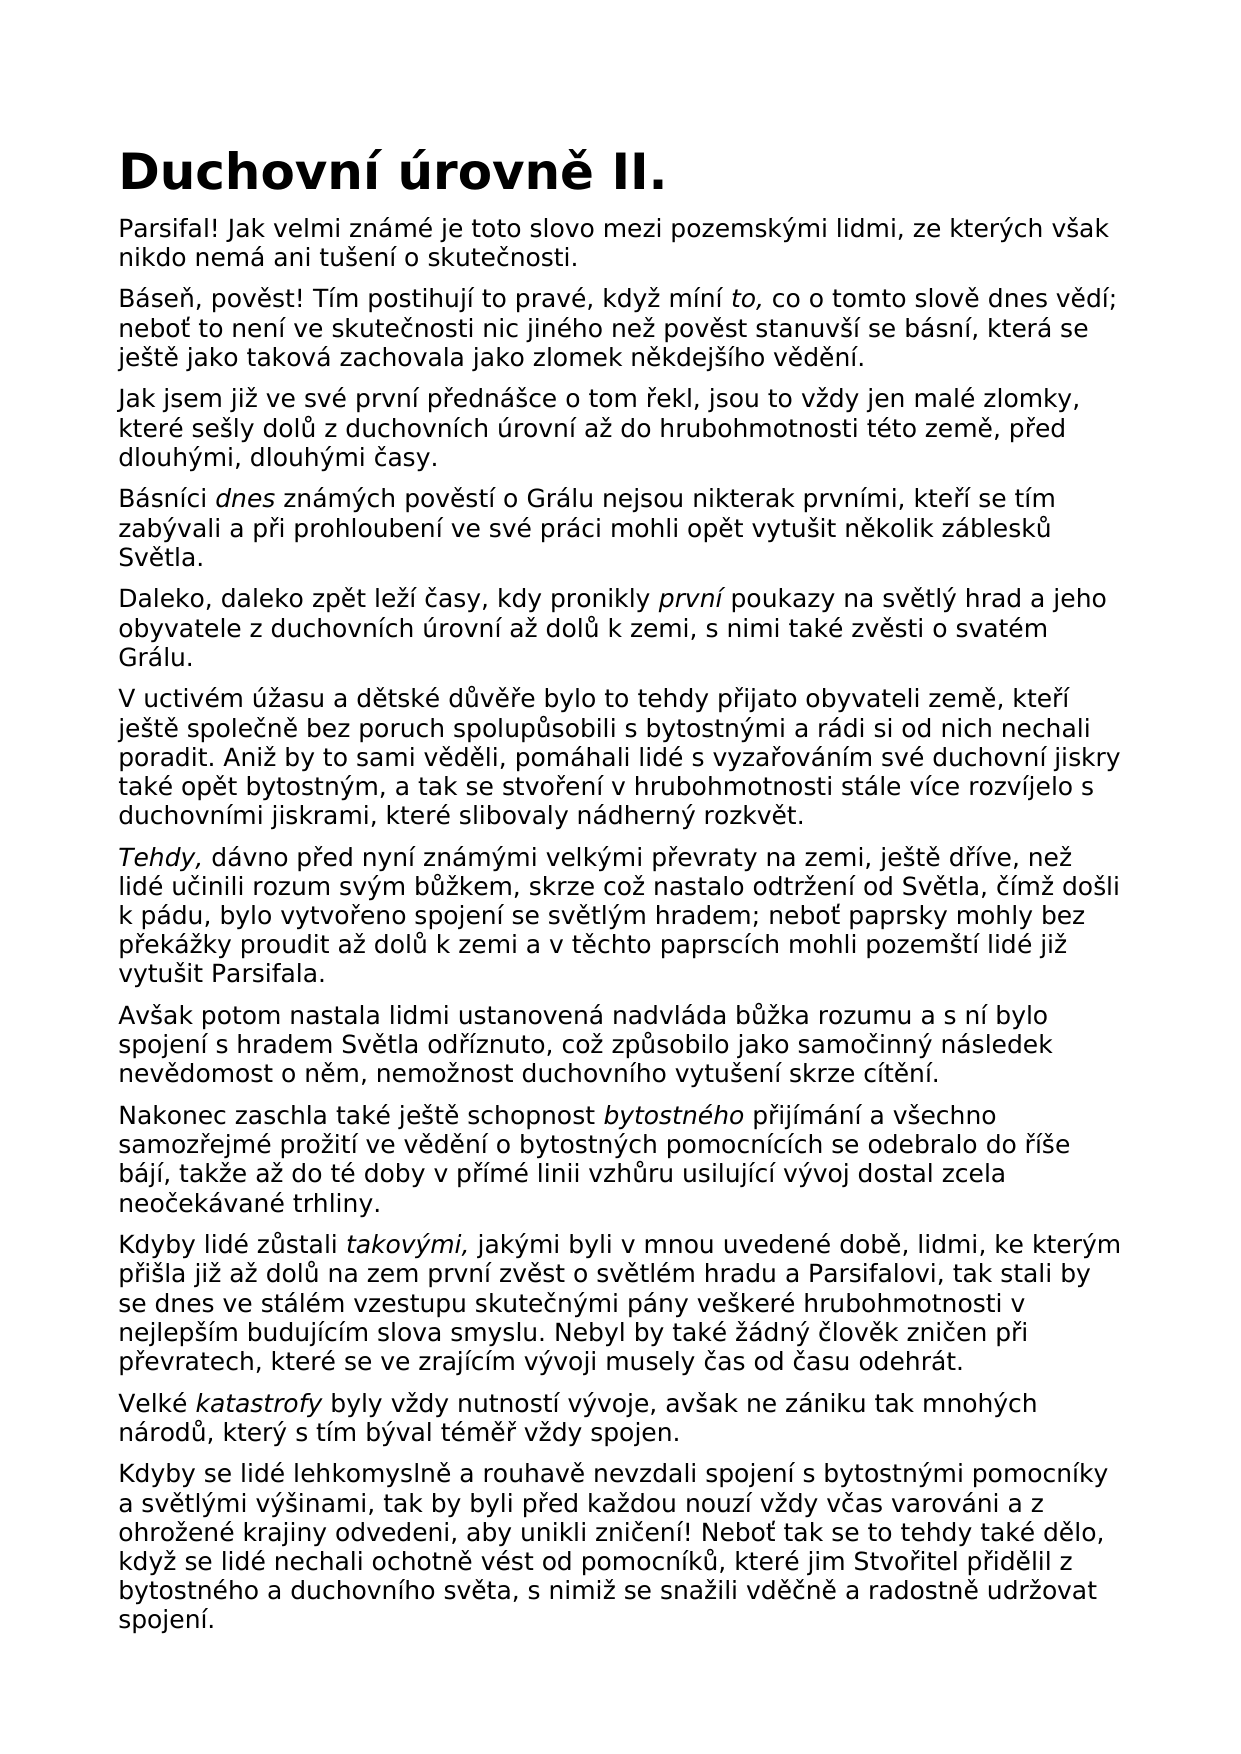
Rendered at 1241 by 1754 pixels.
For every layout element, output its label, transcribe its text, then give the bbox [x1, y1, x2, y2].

text Tehdy, dávno před nyní známými velkými převraty na zemi, ještě dříve, než lidé učinili rozum svým bůžkem, skrze což nastalo odtržení od Světla, čímž došli k pádu, bylo vytvořeno spojení se světlým hradem; neboť paprsky mohly bez překážky proudit až dolů k zemi a v těchto paprscích mohli pozemští lidé již vytušit Parsifala. [118, 843, 1122, 989]
text Jak jsem již ve své první přednášce o tom řekl, jsou to vždy jen malé zlomky, které sešly dolů z duchovních úrovní až do hrubohmotnosti této země, před dlouhými, dlouhými časy. [118, 385, 1122, 472]
text Velké katastrofy byly vždy nutností vývoje, avšak ne zániku tak mnohých národů, který s tím býval téměř vždy spojen. [118, 1389, 1122, 1447]
text Nakonec zaschla také ještě schopnost bytostného přijímání a všechno samozřejmé prožití ve vědění o bytostných pomocnících se odebralo do říše bájí, takže až do té doby v přímé linii vzhůru usilující vývoj dostal zcela neočekávané trhliny. [118, 1101, 1122, 1218]
text Parsifal! Jak velmi známé je toto slovo mezi pozemskými lidmi, ze kterých však nikdo nemá ani tušení o skutečnosti. [118, 214, 1122, 272]
text Báseň, pověst! Tím postihují to pravé, když míní to, co o tomto slově dnes vědí; neboť to není ve skutečnosti nic jiného než pověst stanuvší se básní, která se ještě jako taková zachovala jako zlomek někdejšího vědění. [118, 285, 1122, 372]
text Básníci dnes známých pověstí o Grálu nejsou nikterak prvními, kteří se tím zabývali a při prohloubení ve své práci mohli opět vytušit několik záblesků Světla. [118, 485, 1122, 572]
subtitle Duchovní úrovně II. [118, 143, 1122, 201]
text V uctivém úžasu a dětské důvěře bylo to tehdy přijato obyvateli země, kteří ještě společně bez poruch spolupůsobili s bytostnými a rádi si od nich nechali poradit. Aniž by to sami věděli, pomáhali lidé s vyzařováním své duchovní jiskry také opět bytostným, a tak se stvoření v hrubohmotnosti stále více rozvíjelo s duchovními jiskrami, které slibovaly nádherný rozkvět. [118, 685, 1122, 831]
text Kdyby lidé zůstali takovými, jakými byli v mnou uvedené době, lidmi, ke kterým přišla již až dolů na zem první zvěst o světlém hradu a Parsifalovi, tak stali by se dnes ve stálém vzestupu skutečnými pány veškeré hrubohmotnosti v nejlepším budujícím slova smyslu. Nebyl by také žádný člověk zničen při převratech, které se ve zrajícím vývoji musely čas od času odehrát. [118, 1231, 1122, 1376]
text Daleko, daleko zpět leží časy, kdy pronikly první poukazy na světlý hrad a jeho obyvatele z duchovních úrovní až dolů k zemi, s nimi také zvěsti o svatém Grálu. [118, 585, 1122, 672]
text Avšak potom nastala lidmi ustanovená nadvláda bůžka rozumu a s ní bylo spojení s hradem Světla odříznuto, což způsobilo jako samočinný následek nevědomost o něm, nemožnost duchovního vytušení skrze cítění. [118, 1001, 1122, 1089]
text Kdyby se lidé lehkomyslně a rouhavě nevzdali spojení s bytostnými pomocníky a světlými výšinami, tak by byli před každou nouzí vždy včas varováni a z ohrožené krajiny odvedeni, aby unikli zničení! Neboť tak se to tehdy také dělo, když se lidé nechali ochotně vést od pomocníků, které jim Stvořitel přidělil z bytostného a duchovního světa, s nimiž se snažili vděčně a radostně udržovat spojení. [118, 1460, 1122, 1635]
